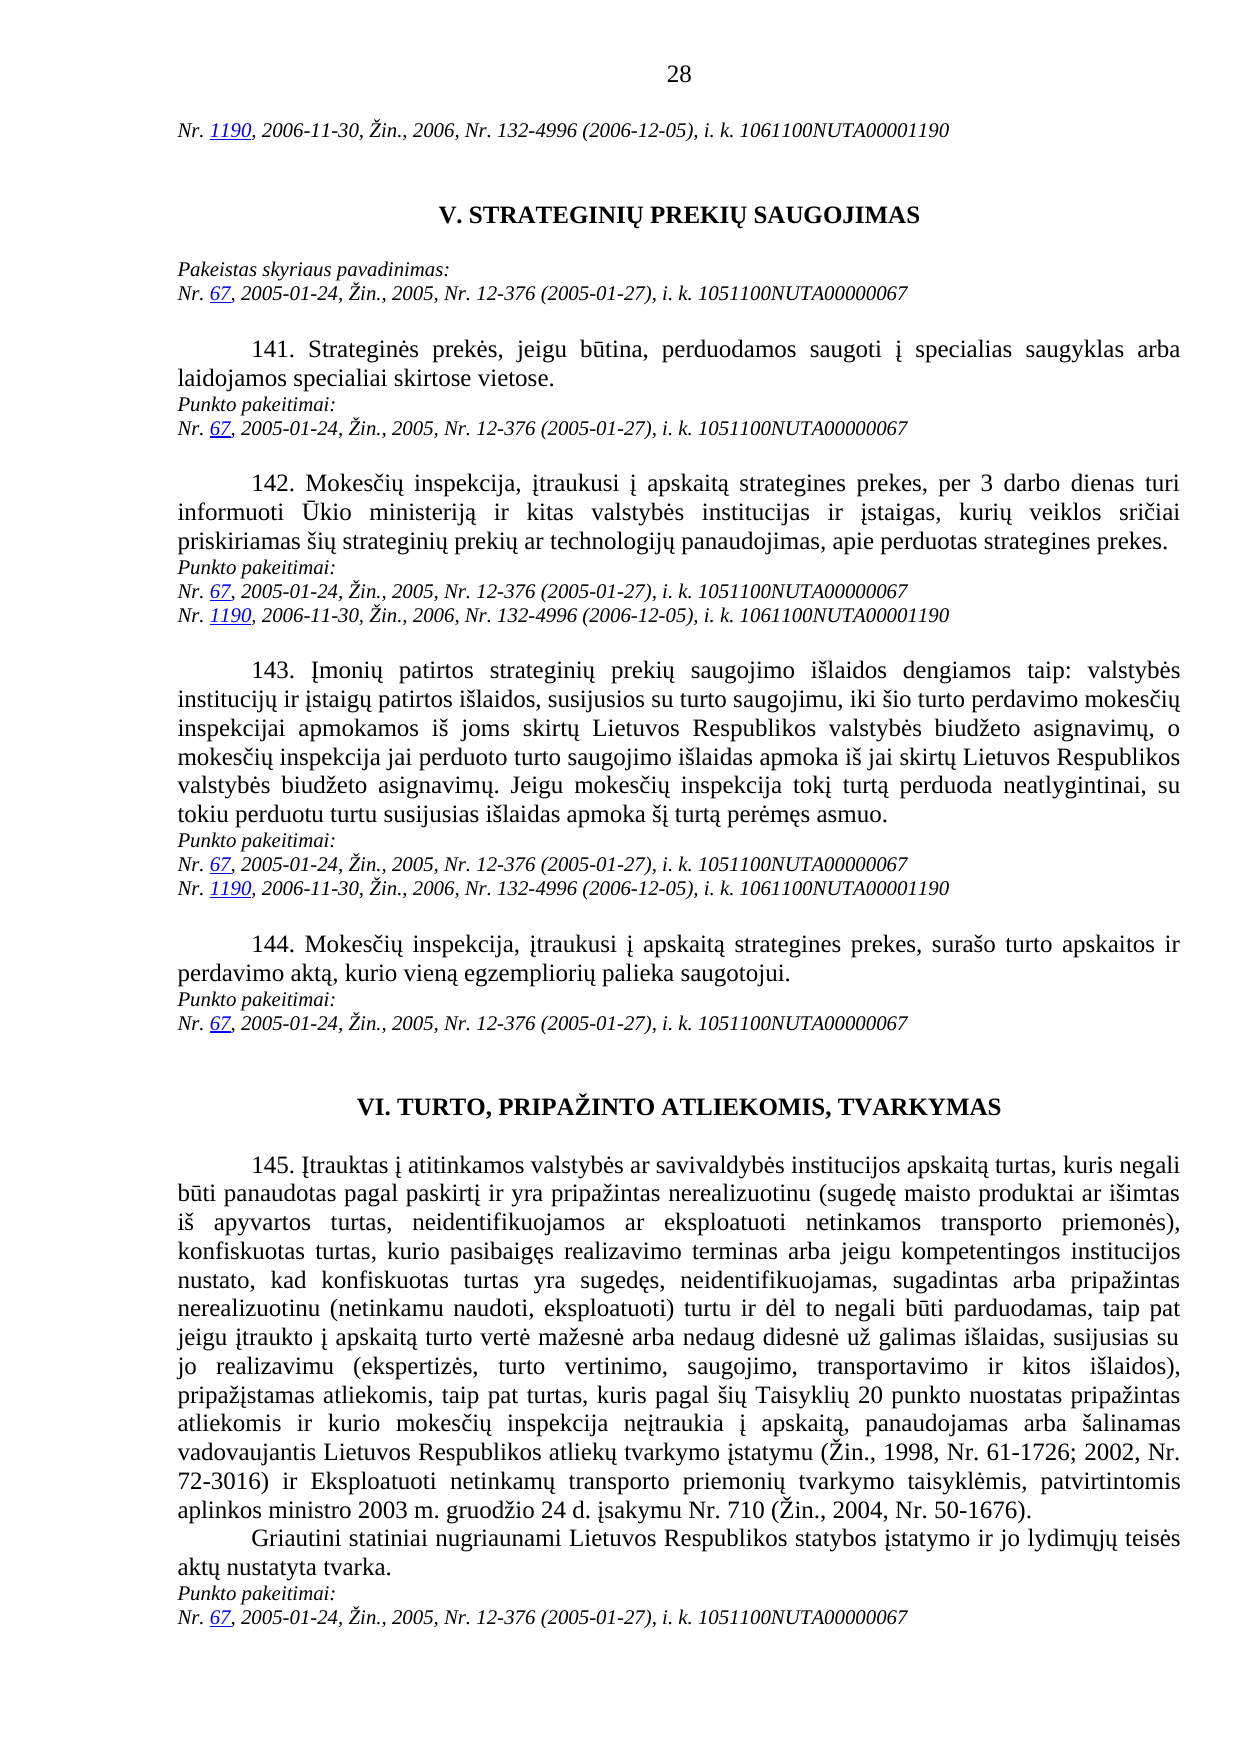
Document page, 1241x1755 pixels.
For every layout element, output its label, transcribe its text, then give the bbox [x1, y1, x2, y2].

text Nr. 67, 2005-01-24, Žin., 2005, Nr. 12-376 (2005-01-27), i. k. 1051100NUTA00000067 [177, 416, 1181, 440]
text Nr. 67, 2005-01-24, Žin., 2005, Nr. 12-376 (2005-01-27), i. k. 1051100NUTA00000067 [177, 1605, 1181, 1629]
text Punkto pakeitimai: [177, 987, 1181, 1011]
text Nr. 1190, 2006-11-30, Žin., 2006, Nr. 132-4996 (2006-12-05), i. k. 1061100NUTA00001190 [177, 876, 1181, 900]
text Nr. 67, 2005-01-24, Žin., 2005, Nr. 12-376 (2005-01-27), i. k. 1051100NUTA00000067 [177, 1011, 1181, 1035]
text Punkto pakeitimai: [177, 555, 1181, 579]
text Nr. 67, 2005-01-24, Žin., 2005, Nr. 12-376 (2005-01-27), i. k. 1051100NUTA00000067 [177, 852, 1181, 876]
text Nr. 67, 2005-01-24, Žin., 2005, Nr. 12-376 (2005-01-27), i. k. 1051100NUTA00000067 [177, 579, 1181, 603]
text Punkto pakeitimai: [177, 1581, 1181, 1605]
text Griautini statiniai nugriaunami Lietuvos Respublikos statybos įstatymo ir jo lydimųjų teisės aktų nustatyta tvarka. [177, 1523, 1181, 1581]
text Punkto pakeitimai: [177, 392, 1181, 416]
text VI. TURTO, PRIPAŽINTO ATLIEKOMIS, TVARKYMAS [177, 1092, 1181, 1121]
text 142. Mokesčių inspekcija, įtraukusi į apskaitą strategines prekes, per 3 darbo dienas turi informuoti Ūkio ministeriją ir kitas valstybės institucijas ir įstaigas, kurių veiklos sričiai priskiriamas šių strateginių prekių ar technologijų panaudojimas, apie perduotas strategines prekes. [177, 468, 1181, 555]
text 144. Mokesčių inspekcija, įtraukusi į apskaitą strategines prekes, surašo turto apskaitos ir perdavimo aktą, kurio vieną egzempliorių palieka saugotojui. [177, 929, 1181, 987]
text Nr. 1190, 2006-11-30, Žin., 2006, Nr. 132-4996 (2006-12-05), i. k. 1061100NUTA00001190 [177, 118, 1181, 142]
text V. STRATEGINIŲ PREKIŲ SAUGOJIMAS [177, 200, 1181, 228]
text 145. Įtrauktas į atitinkamos valstybės ar savivaldybės institucijos apskaitą turtas, kuris negali būti panaudotas pagal paskirtį ir yra pripažintas nerealizuotinu (sugedę maisto produktai ar išimtas iš apyvartos turtas, neidentifikuojamos ar eksploatuoti netinkamos transporto priemonės), konfiskuotas turtas, kurio pasibaigęs realizavimo terminas arba jeigu kompetentingos institucijos nustato, kad konfiskuotas turtas yra sugedęs, neidentifikuojamas, sugadintas arba pripažintas nerealizuotinu (netinkamu naudoti, eksploatuoti) turtu ir dėl to negali būti parduodamas, taip pat jeigu įtraukto į apskaitą turto vertė mažesnė arba nedaug didesnė už galimas išlaidas, susijusias su jo realizavimu (ekspertizės, turto vertinimo, saugojimo, transportavimo ir kitos išlaidos), pripažįstamas atliekomis, taip pat turtas, kuris pagal šių Taisyklių 20 punkto nuostatas pripažintas atliekomis ir kurio mokesčių inspekcija neįtraukia į apskaitą, panaudojamas arba šalinamas vadovaujantis Lietuvos Respublikos atliekų tvarkymo įstatymu (Žin., 1998, Nr. 61-1726; 2002, Nr. 72-3016) ir Eksploatuoti netinkamų transporto priemonių tvarkymo taisyklėmis, patvirtintomis aplinkos ministro 2003 m. gruodžio 24 d. įsakymu Nr. 710 (Žin., 2004, Nr. 50-1676). [177, 1150, 1181, 1523]
text Pakeistas skyriaus pavadinimas: [177, 257, 1181, 281]
text Nr. 1190, 2006-11-30, Žin., 2006, Nr. 132-4996 (2006-12-05), i. k. 1061100NUTA00001190 [177, 603, 1181, 627]
text 143. Įmonių patirtos strateginių prekių saugojimo išlaidos dengiamos taip: valstybės institucijų ir įstaigų patirtos išlaidos, susijusios su turto saugojimu, iki šio turto perdavimo mokesčių inspekcijai apmokamos iš joms skirtų Lietuvos Respublikos valstybės biudžeto asignavimų, o mokesčių inspekcija jai perduoto turto saugojimo išlaidas apmoka iš jai skirtų Lietuvos Respublikos valstybės biudžeto asignavimų. Jeigu mokesčių inspekcija tokį turtą perduoda neatlygintinai, su tokiu perduotu turtu susijusias išlaidas apmoka šį turtą perėmęs asmuo. [177, 656, 1181, 828]
text 141. Strateginės prekės, jeigu būtina, perduodamos saugoti į specialias saugyklas arba laidojamos specialiai skirtose vietose. [177, 334, 1181, 392]
text Punkto pakeitimai: [177, 828, 1181, 852]
text Nr. 67, 2005-01-24, Žin., 2005, Nr. 12-376 (2005-01-27), i. k. 1051100NUTA00000067 [177, 281, 1181, 305]
